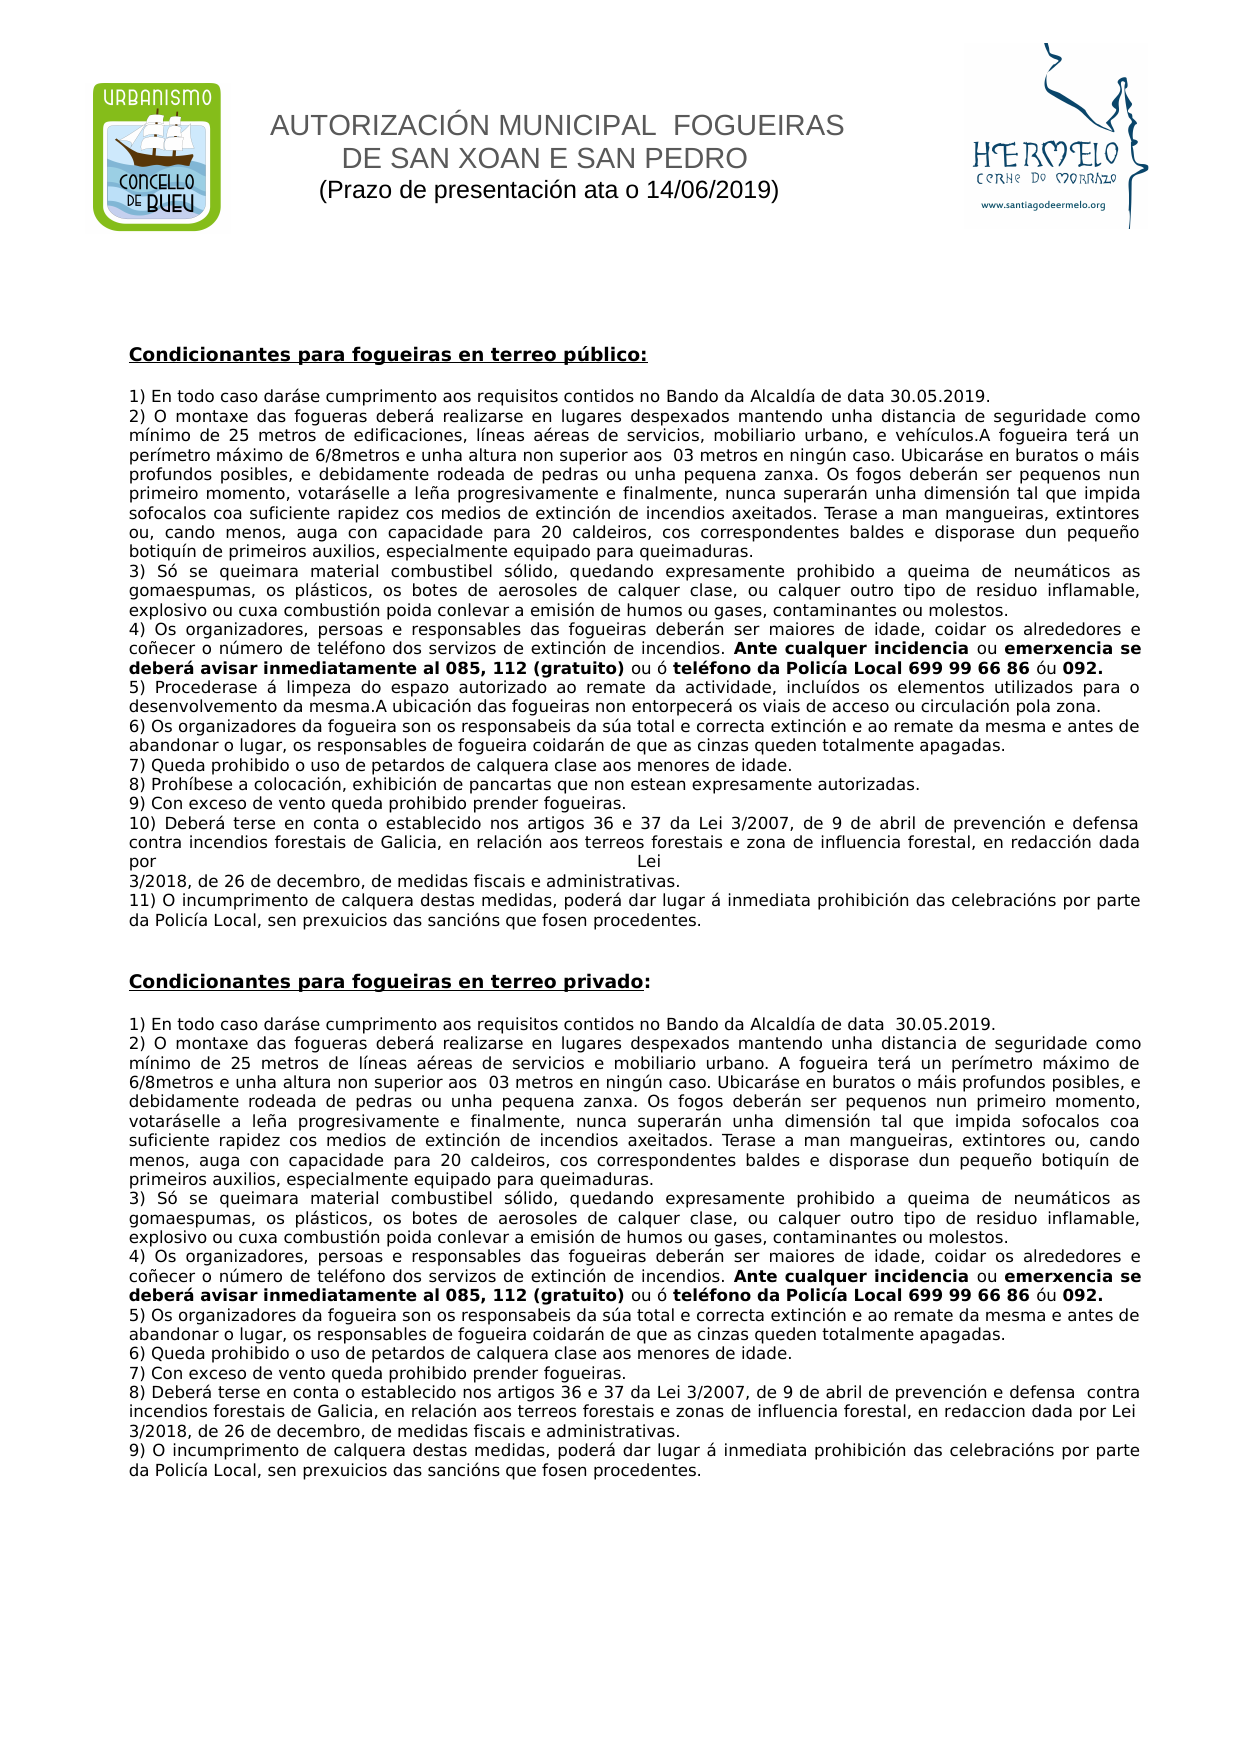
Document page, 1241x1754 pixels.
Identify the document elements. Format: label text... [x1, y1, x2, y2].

table_header Condicionantes para fogueiras en terreo público: 1) En todo caso daráse cumprimento aos requisitos contidos no Bando da Alcaldía de data 30.05.2019. 2) O montaxe das fogueras deberá realizarse en lugares despexados mantendo unha distancia de seguridade como mínimo de 25 metros de edificaciones, líneas aéreas de servicios, mobiliario urbano, e vehículos.A fogueira terá un perímetro máximo de 6/8metros e unha altura non superior aos 03 metros en ningún caso. Ubicaráse en buratos o máis profundos posibles, e debidamente rodeada de pedras ou unha pequena zanxa. Os fogos deberán ser pequenos nun primeiro momento, votaráselle a leña progresivamente e finalmente, nunca superarán unha dimensión tal que impida sofocalos coa suficiente rapidez cos medios de extinción de incendios axeitados. Terase a man mangueiras, extintores ou, cando menos, auga con capacidade para 20 caldeiros, cos correspondentes baldes e disporase dun pequeño botiquín de primeiros auxilios, especialmente equipado para queimaduras. 3) Só se queimara material combustibel sólido, quedando expresamente prohibido a queima de neumáticos as gomaespumas, os plásticos, os botes de aerosoles de calquer clase, ou calquer outro tipo de residuo inflamable, explosivo ou cuxa combustión poida conlevar a emisión de humos ou gases, contaminantes ou molestos. 4) Os organizadores, persoas e responsables das fogueiras deberán ser maiores de idade, coidar os alrededores e coñecer o número de teléfono dos servizos de extinción de incendios. Ante cualquer incidencia ou emerxencia se deberá avisar inmediatamente al 085, 112 (gratuito) ou ó teléfono da Policía Local 699 99 66 86 óu 092. 5) Procederase á limpeza do espazo autorizado ao remate da actividade, incluídos os elementos utilizados para o desenvolvemento da mesma.A ubicación das fogueiras non entorpecerá os viais de acceso ou circulación pola zona. 6) Os organizadores da fogueira son os responsabeis da súa total e correcta extinción e ao remate da mesma e antes de abandonar o lugar, os responsables de fogueira coidarán de que as cinzas queden totalmente apagadas. 7) Queda prohibido o uso de petardos de calquera clase aos menores de idade. 8) Prohíbese a colocación, exhibición de pancartas que non estean expresamente autorizadas. 9) Con exceso de vento queda prohibido prender fogueiras. 10) Deberá terse en conta o establecido nos artigos 36 e 37 da Lei 3/2007, de 9 de abril de prevención e defensa contra incendios forestais de Galicia, en relación aos terreos forestais e zona de influencia forestal, en redacción dada por Lei 3/2018, de 26 de decembro, de medidas fiscais e administrativas. 11) O incumprimento de calquera destas medidas, poderá dar lugar á inmediata prohibición das celebracións por parte da Policía Local, sen prexuicios das sancións que fosen procedentes. Condicionantes para fogueiras en terreo privado: 1) En todo caso daráse cumprimento aos requisitos contidos no Bando da Alcaldía de data 30.05.2019. 2) O montaxe das fogueras deberá realizarse en lugares despexados mantendo unha distancia de seguridade como mínimo de 25 metros de líneas aéreas de servicios e mobiliario urbano. A fogueira terá un perímetro máximo de 6/8metros e unha altura non superior aos 03 metros en ningún caso. Ubicaráse en buratos o máis profundos posibles, e debidamente rodeada de pedras ou unha pequena zanxa. Os fogos deberán ser pequenos nun primeiro momento, votaráselle a leña progresivamente e finalmente, nunca superarán unha dimensión tal que impida sofocalos coa suficiente rapidez cos medios de extinción de incendios axeitados. Terase a man mangueiras, extintores ou, cando menos, auga con capacidade para 20 caldeiros, cos correspondentes baldes e disporase dun pequeño botiquín de primeiros auxilios, especialmente equipado para queimaduras. 3) Só se queimara material combustibel sólido, quedando expresamente prohibido a queima de neumáticos as gomaespumas, os plásticos, os botes de aerosoles de calquer clase, ou calquer outro tipo de residuo inflamable, explosivo ou cuxa combustión poida conlevar a emisión de humos ou gases, contaminantes ou molestos. 4) Os organizadores, persoas e responsables das fogueiras deberán ser maiores de idade, coidar os alrededores e coñecer o número de teléfono dos servizos de extinción de incendios. Ante cualquer incidencia ou emerxencia se deberá avisar inmediatamente al 085, 112 (gratuito) ou ó teléfono da Policía Local 699 99 66 86 óu 092. 5) Os organizadores da fogueira son os responsabeis da súa total e correcta extinción e ao remate da mesma e antes de abandonar o lugar, os responsables de fogueira coidarán de que as cinzas queden totalmente apagadas. 6) Queda prohibido o uso de petardos de calquera clase aos menores de idade. 7) Con exceso de vento queda prohibido prender fogueiras. 8) Deberá terse en conta o establecido nos artigos 36 e 37 da Lei 3/2007, de 9 de abril de prevención e defensa contra incendios forestais de Galicia, en relación aos terreos forestais e zonas de influencia forestal, en redaccion dada por Lei 3/2018, de 26 de decembro, de medidas fiscais e administrativas. 9) O incumprimento de calquera destas medidas, poderá dar lugar á inmediata prohibición das celebracións por parte da Policía Local, sen prexuicios das sancións que fosen procedentes. [117, 278, 1153, 1480]
picture [84, 83, 231, 234]
picture [964, 43, 1149, 229]
